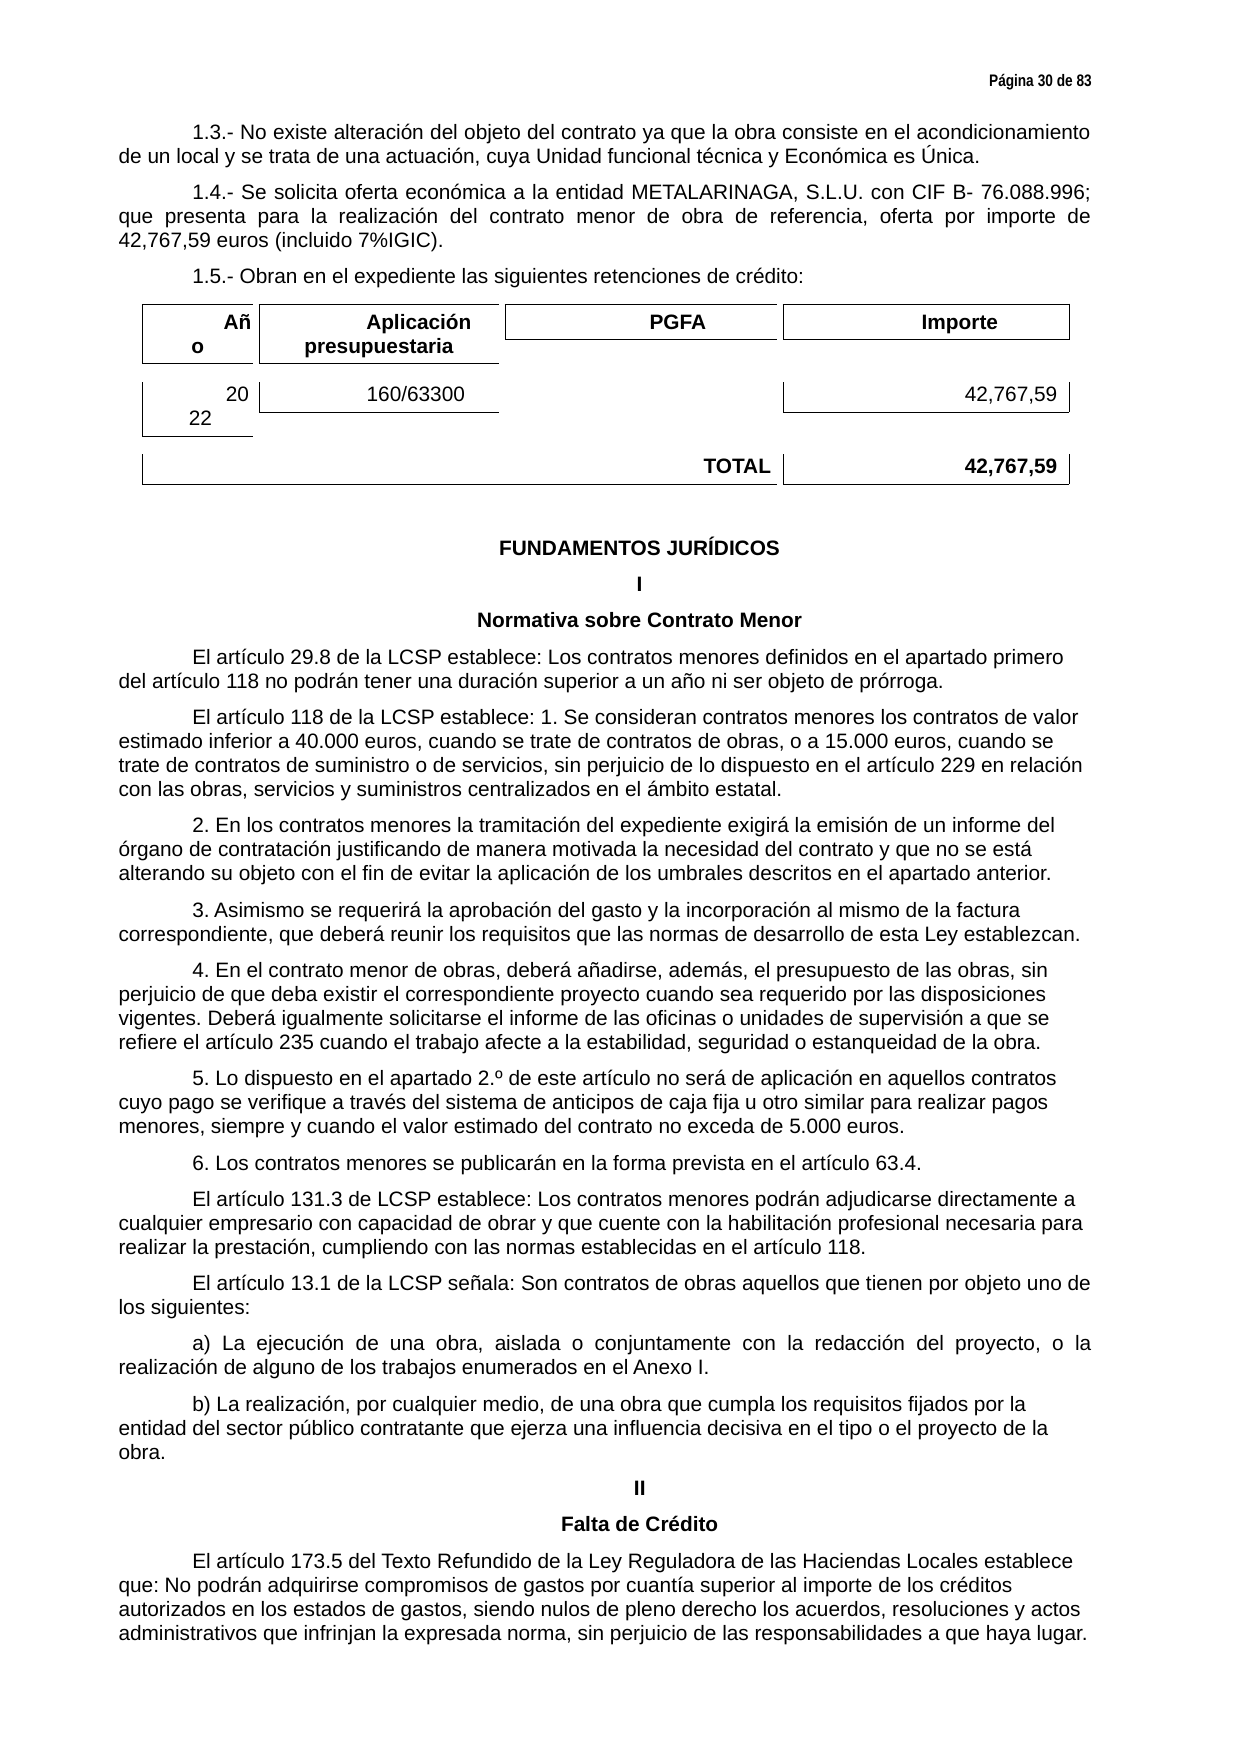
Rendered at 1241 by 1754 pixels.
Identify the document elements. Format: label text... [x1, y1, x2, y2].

text El artículo 29.8 de la LCSP establece: Los contratos menores definidos en el apartado primero del artículo 118 no podrán tener una duración superior a un año ni ser objeto de prórroga. [118, 645, 1092, 693]
text 2. En los contratos menores la tramitación del expediente exigirá la emisión de un informe del órgano de contratación justificando de manera motivada la necesidad del contrato y que no se está alterando su objeto con el fin de evitar la aplicación de los umbrales descritos en el apartado anterior. [118, 813, 1092, 885]
table_cell [502, 379, 779, 451]
text Falta de Crédito [118, 1512, 1092, 1536]
text Normativa sobre Contrato Menor [118, 608, 1092, 632]
text b) La realización, por cualquier medio, de una obra que cumpla los requisitos fijados por la entidad del sector público contratante que ejerza una influencia decisiva en el tipo o el proyecto de la obra. [118, 1392, 1092, 1463]
text El artículo 13.1 de la LCSP señala: Son contratos de obras aquellos que tienen por objeto uno de los siguientes: [118, 1271, 1092, 1319]
text 4. En el contrato menor de obras, deberá añadirse, además, el presupuesto de las obras, sin perjuicio de que deba existir el correspondiente proyecto cuando sea requerido por las disposiciones vigentes. Deberá igualmente solicitarse el informe de las oficinas o unidades de supervisión a que se refiere el artículo 235 cuando el trabajo afecte a la estabilidad, seguridad o estanqueidad de la obra. [118, 958, 1092, 1054]
table_cell TOTAL [139, 451, 779, 499]
table_cell 42,767,59 [780, 379, 1072, 451]
text 1.4.- Se solicita oferta económica a la entidad METALARINAGA, S.L.U. con CIF B- 76.088.996; que presenta para la realización del contrato menor de obra de referencia, oferta por importe de 42,767,59 euros (incluido 7%IGIC). [118, 180, 1092, 252]
text 1.3.- No existe alteración del objeto del contrato ya que la obra consiste en el acondicionamiento de un local y se trata de una actuación, cuya Unidad funcional técnica y Económica es Única. [118, 120, 1092, 168]
table_cell 42,767,59 [780, 451, 1072, 499]
table_header Año [139, 301, 256, 379]
text El artículo 173.5 del Texto Refundido de la Ley Reguladora de las Haciendas Locales establece que: No podrán adquirirse compromisos de gastos por cuantía superior al importe de los créditos autorizados en los estados de gastos, siendo nulos de pleno derecho los acuerdos, resoluciones y actos administrativos que infrinjan la expresada norma, sin perjuicio de las responsabilidades a que haya lugar. [118, 1548, 1092, 1644]
table_header Aplicación presupuestaria [256, 301, 502, 379]
text I [118, 572, 1092, 596]
text II [118, 1476, 1092, 1500]
text 3. Asimismo se requerirá la aprobación del gasto y la incorporación al mismo de la factura correspondiente, que deberá reunir los requisitos que las normas de desarrollo de esta Ley establezcan. [118, 897, 1092, 945]
text FUNDAMENTOS JURÍDICOS [118, 536, 1092, 559]
text 5. Lo dispuesto en el apartado 2.º de este artículo no será de aplicación en aquellos contratos cuyo pago se verifique a través del sistema de anticipos de caja fija u otro similar para realizar pagos menores, siempre y cuando el valor estimado del contrato no exceda de 5.000 euros. [118, 1066, 1092, 1138]
text 6. Los contratos menores se publicarán en la forma prevista en el artículo 63.4. [118, 1150, 1092, 1174]
text El artículo 118 de la LCSP establece: 1. Se consideran contratos menores los contratos de valor estimado inferior a 40.000 euros, cuando se trate de contratos de obras, o a 15.000 euros, cuando se trate de contratos de suministro o de servicios, sin perjuicio de lo dispuesto en el artículo 229 en relación con las obras, servicios y suministros centralizados en el ámbito estatal. [118, 705, 1092, 801]
text 1.5.- Obran en el expediente las siguientes retenciones de crédito: [118, 264, 1092, 288]
table_header Importe [780, 301, 1072, 379]
text El artículo 131.3 de LCSP establece: Los contratos menores podrán adjudicarse directamente a cualquier empresario con capacidad de obrar y que cuente con la habilitación profesional necesaria para realizar la prestación, cumpliendo con las normas establecidas en el artículo 118. [118, 1187, 1092, 1258]
text a) La ejecución de una obra, aislada o conjuntamente con la redacción del proyecto, o la realización de alguno de los trabajos enumerados en el Anexo I. [118, 1331, 1092, 1379]
table_header PGFA [502, 301, 779, 379]
table_cell 2022 [139, 379, 256, 451]
table_cell 160/63300 [256, 379, 502, 451]
